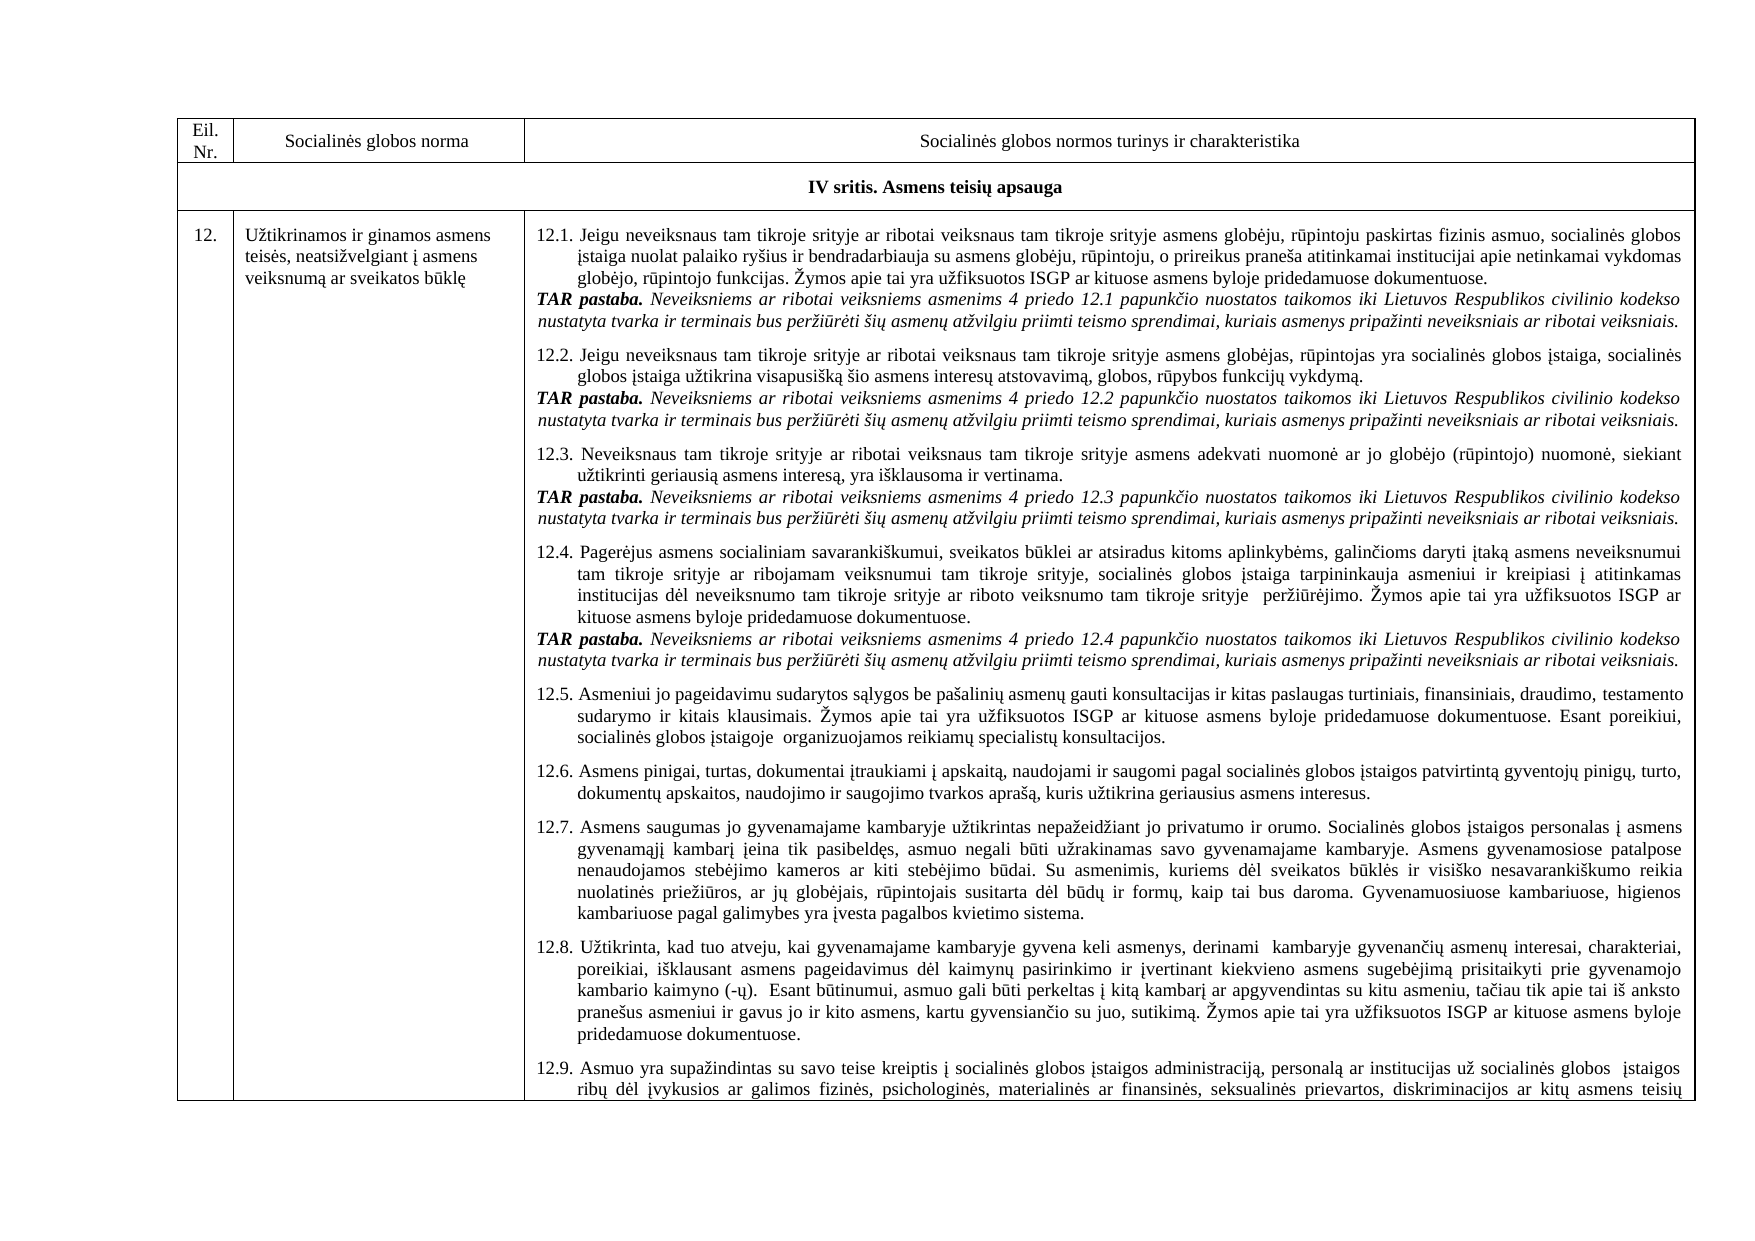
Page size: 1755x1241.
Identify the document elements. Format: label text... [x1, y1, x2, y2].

table_header Socialinės globos norma [234, 119, 524, 162]
table_header Eil. Nr. [178, 119, 233, 162]
table_cell IV sritis. Asmens teisių apsauga [178, 163, 1694, 210]
table_cell Užtikrinamos ir ginamos asmens teisės, neatsižvelgiant į asmens veiksnumą ar sveikatos būklę [234, 211, 524, 1100]
table_cell 12.1. Jeigu neveiksnaus tam tikroje srityje ar ribotai veiksnaus tam tikroje srityje asmens globėju, rūpintoju paskirtas fizinis asmuo, socialinės globos įstaiga nuolat palaiko ryšius ir bendradarbiauja su asmens globėju, rūpintoju, o prireikus praneša atitinkamai institucijai apie netinkamai vykdomas globėjo, rūpintojo funkcijas. Žymos apie tai yra užfiksuotos ISGP ar kituose asmens byloje pridedamuose dokumentuose. TAR pastaba. Neveiksniems ar ribotai veiksniems asmenims 4 priedo 12.1 papunkčio nuostatos taikomos iki Lietuvos Respublikos civilinio kodekso nustatyta tvarka ir terminais bus peržiūrėti šių asmenų atžvilgiu priimti teismo sprendimai, kuriais asmenys pripažinti neveiksniais ar ribotai veiksniais. 12.2. Jeigu neveiksnaus tam tikroje srityje ar ribotai veiksnaus tam tikroje srityje asmens globėjas, rūpintojas yra socialinės globos įstaiga, socialinės globos įstaiga užtikrina visapusišką šio asmens interesų atstovavimą, globos, rūpybos funkcijų vykdymą. TAR pastaba. Neveiksniems ar ribotai veiksniems asmenims 4 priedo 12.2 papunkčio nuostatos taikomos iki Lietuvos Respublikos civilinio kodekso nustatyta tvarka ir terminais bus peržiūrėti šių asmenų atžvilgiu priimti teismo sprendimai, kuriais asmenys pripažinti neveiksniais ar ribotai veiksniais. 12.3. Neveiksnaus tam tikroje srityje ar ribotai veiksnaus tam tikroje srityje asmens adekvati nuomonė ar jo globėjo (rūpintojo) nuomonė, siekiant užtikrinti geriausią asmens interesą, yra išklausoma ir vertinama. TAR pastaba. Neveiksniems ar ribotai veiksniems asmenims 4 priedo 12.3 papunkčio nuostatos taikomos iki Lietuvos Respublikos civilinio kodekso nustatyta tvarka ir terminais bus peržiūrėti šių asmenų atžvilgiu priimti teismo sprendimai, kuriais asmenys pripažinti neveiksniais ar ribotai veiksniais. 12.4. Pagerėjus asmens socialiniam savarankiškumui, sveikatos būklei ar atsiradus kitoms aplinkybėms, galinčioms daryti įtaką asmens neveiksnumui tam tikroje srityje ar ribojamam veiksnumui tam tikroje srityje, socialinės globos įstaiga tarpininkauja asmeniui ir kreipiasi į atitinkamas institucijas dėl neveiksnumo tam tikroje srityje ar riboto veiksnumo tam tikroje srityje peržiūrėjimo. Žymos apie tai yra užfiksuotos ISGP ar kituose asmens byloje pridedamuose dokumentuose. TAR pastaba. Neveiksniems ar ribotai veiksniems asmenims 4 priedo 12.4 papunkčio nuostatos taikomos iki Lietuvos Respublikos civilinio kodekso nustatyta tvarka ir terminais bus peržiūrėti šių asmenų atžvilgiu priimti teismo sprendimai, kuriais asmenys pripažinti neveiksniais ar ribotai veiksniais. 12.5. Asmeniui jo pageidavimu sudarytos sąlygos be pašalinių asmenų gauti konsultacijas ir kitas paslaugas turtiniais, finansiniais, draudimo, testamento sudarymo ir kitais klausimais. Žymos apie tai yra užfiksuotos ISGP ar kituose asmens byloje pridedamuose dokumentuose. Esant poreikiui, socialinės globos įstaigoje organizuojamos reikiamų specialistų konsultacijos. 12.6. Asmens pinigai, turtas, dokumentai įtraukiami į apskaitą, naudojami ir saugomi pagal socialinės globos įstaigos patvirtintą gyventojų pinigų, turto, dokumentų apskaitos, naudojimo ir saugojimo tvarkos aprašą, kuris užtikrina geriausius asmens interesus. 12.7. Asmens saugumas jo gyvenamajame kambaryje užtikrintas nepažeidžiant jo privatumo ir orumo. Socialinės globos įstaigos personalas į asmens gyvenamąjį kambarį įeina tik pasibeldęs, asmuo negali būti užrakinamas savo gyvenamajame kambaryje. Asmens gyvenamosiose patalpose nenaudojamos stebėjimo kameros ar kiti stebėjimo būdai. Su asmenimis, kuriems dėl sveikatos būklės ir visiško nesavarankiškumo reikia nuolatinės priežiūros, ar jų globėjais, rūpintojais susitarta dėl būdų ir formų, kaip tai bus daroma. Gyvenamuosiuose kambariuose, higienos kambariuose pagal galimybes yra įvesta pagalbos kvietimo sistema. 12.8. Užtikrinta, kad tuo atveju, kai gyvenamajame kambaryje gyvena keli asmenys, derinami kambaryje gyvenančių asmenų interesai, charakteriai, poreikiai, išklausant asmens pageidavimus dėl kaimynų pasirinkimo ir įvertinant kiekvieno asmens sugebėjimą prisitaikyti prie gyvenamojo kambario kaimyno (-ų). Esant būtinumui, asmuo gali būti perkeltas į kitą kambarį ar apgyvendintas su kitu asmeniu, tačiau tik apie tai iš anksto pranešus asmeniui ir gavus jo ir kito asmens, kartu gyvensiančio su juo, sutikimą. Žymos apie tai yra užfiksuotos ISGP ar kituose asmens byloje pridedamuose dokumentuose. 12.9. Asmuo yra supažindintas su savo teise kreiptis į socialinės globos įstaigos administraciją, personalą ar institucijas už socialinės globos įstaigos ribų dėl įvykusios ar galimos fizinės, psichologinės, materialinės ar finansinės, seksualinės prievartos, diskriminacijos ar kitų asmens teisių [525, 211, 1694, 1100]
table_header Socialinės globos normos turinys ir charakteristika [525, 119, 1694, 162]
table_cell 12. [178, 211, 233, 1100]
